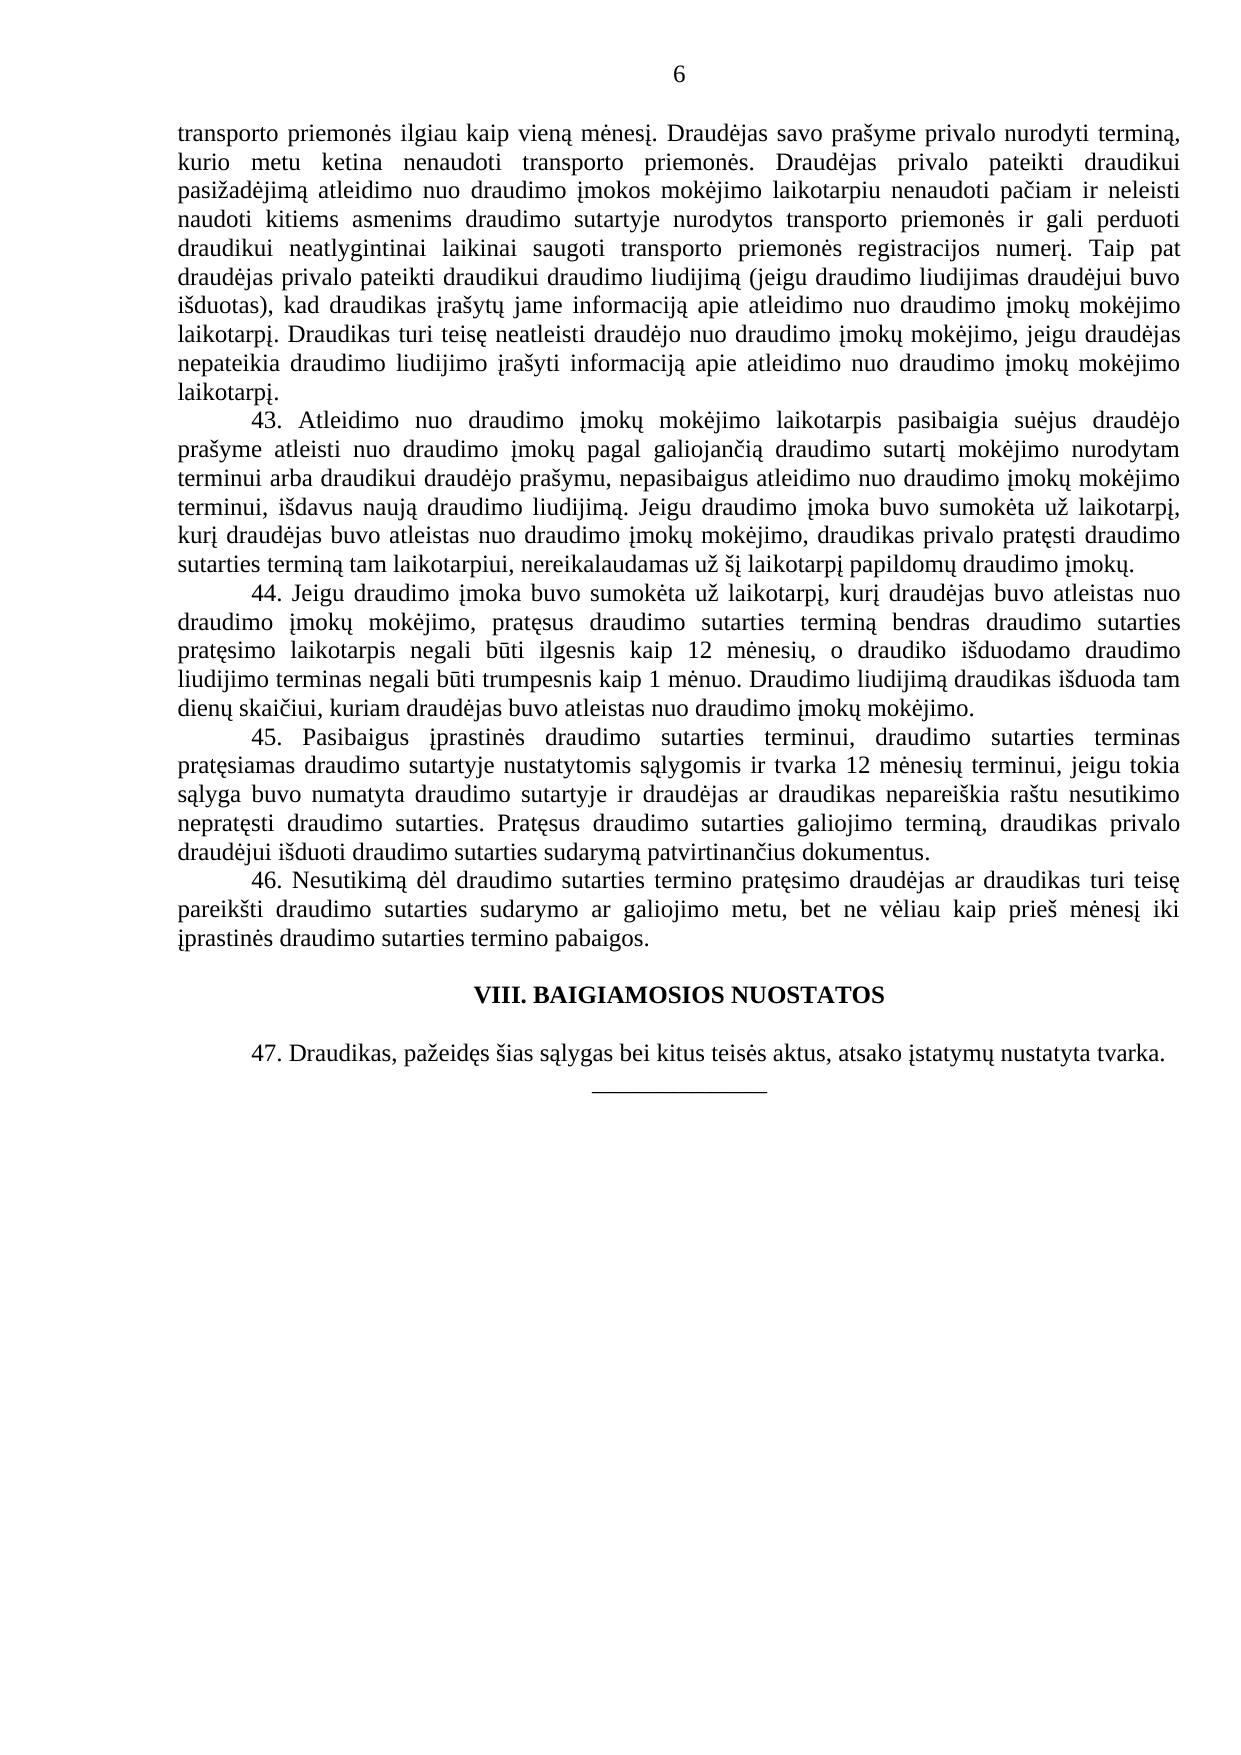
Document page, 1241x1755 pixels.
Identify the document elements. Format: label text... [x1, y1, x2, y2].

text ______________ [177, 1067, 1181, 1096]
text 44. Jeigu draudimo įmoka buvo sumokėta už laikotarpį, kurį draudėjas buvo atleistas nuo draudimo įmokų mokėjimo, pratęsus draudimo sutarties terminą bendras draudimo sutarties pratęsimo laikotarpis negali būti ilgesnis kaip 12 mėnesių, o draudiko išduodamo draudimo liudijimo terminas negali būti trumpesnis kaip 1 mėnuo. Draudimo liudijimą draudikas išduoda tam dienų skaičiui, kuriam draudėjas buvo atleistas nuo draudimo įmokų mokėjimo. [177, 578, 1181, 722]
text transporto priemonės ilgiau kaip vieną mėnesį. Draudėjas savo prašyme privalo nurodyti terminą, kurio metu ketina nenaudoti transporto priemonės. Draudėjas privalo pateikti draudikui pasižadėjimą atleidimo nuo draudimo įmokos mokėjimo laikotarpiu nenaudoti pačiam ir neleisti naudoti kitiems asmenims draudimo sutartyje nurodytos transporto priemonės ir gali perduoti draudikui neatlygintinai laikinai saugoti transporto priemonės registracijos numerį. Taip pat draudėjas privalo pateikti draudikui draudimo liudijimą (jeigu draudimo liudijimas draudėjui buvo išduotas), kad draudikas įrašytų jame informaciją apie atleidimo nuo draudimo įmokų mokėjimo laikotarpį. Draudikas turi teisę neatleisti draudėjo nuo draudimo įmokų mokėjimo, jeigu draudėjas nepateikia draudimo liudijimo įrašyti informaciją apie atleidimo nuo draudimo įmokų mokėjimo laikotarpį. [177, 118, 1181, 406]
text 46. Nesutikimą dėl draudimo sutarties termino pratęsimo draudėjas ar draudikas turi teisę pareikšti draudimo sutarties sudarymo ar galiojimo metu, bet ne vėliau kaip prieš mėnesį iki įprastinės draudimo sutarties termino pabaigos. [177, 866, 1181, 952]
text 47. Draudikas, pažeidęs šias sąlygas bei kitus teisės aktus, atsako įstatymų nustatyta tvarka. [177, 1038, 1181, 1067]
text VIII. BAIGIAMOSIOS NUOSTATOS [177, 981, 1181, 1009]
text 43. Atleidimo nuo draudimo įmokų mokėjimo laikotarpis pasibaigia suėjus draudėjo prašyme atleisti nuo draudimo įmokų pagal galiojančią draudimo sutartį mokėjimo nurodytam terminui arba draudikui draudėjo prašymu, nepasibaigus atleidimo nuo draudimo įmokų mokėjimo terminui, išdavus naują draudimo liudijimą. Jeigu draudimo įmoka buvo sumokėta už laikotarpį, kurį draudėjas buvo atleistas nuo draudimo įmokų mokėjimo, draudikas privalo pratęsti draudimo sutarties terminą tam laikotarpiui, nereikalaudamas už šį laikotarpį papildomų draudimo įmokų. [177, 406, 1181, 578]
text 45. Pasibaigus įprastinės draudimo sutarties terminui, draudimo sutarties terminas pratęsiamas draudimo sutartyje nustatytomis sąlygomis ir tvarka 12 mėnesių terminui, jeigu tokia sąlyga buvo numatyta draudimo sutartyje ir draudėjas ar draudikas nepareiškia raštu nesutikimo nepratęsti draudimo sutarties. Pratęsus draudimo sutarties galiojimo terminą, draudikas privalo draudėjui išduoti draudimo sutarties sudarymą patvirtinančius dokumentus. [177, 722, 1181, 866]
